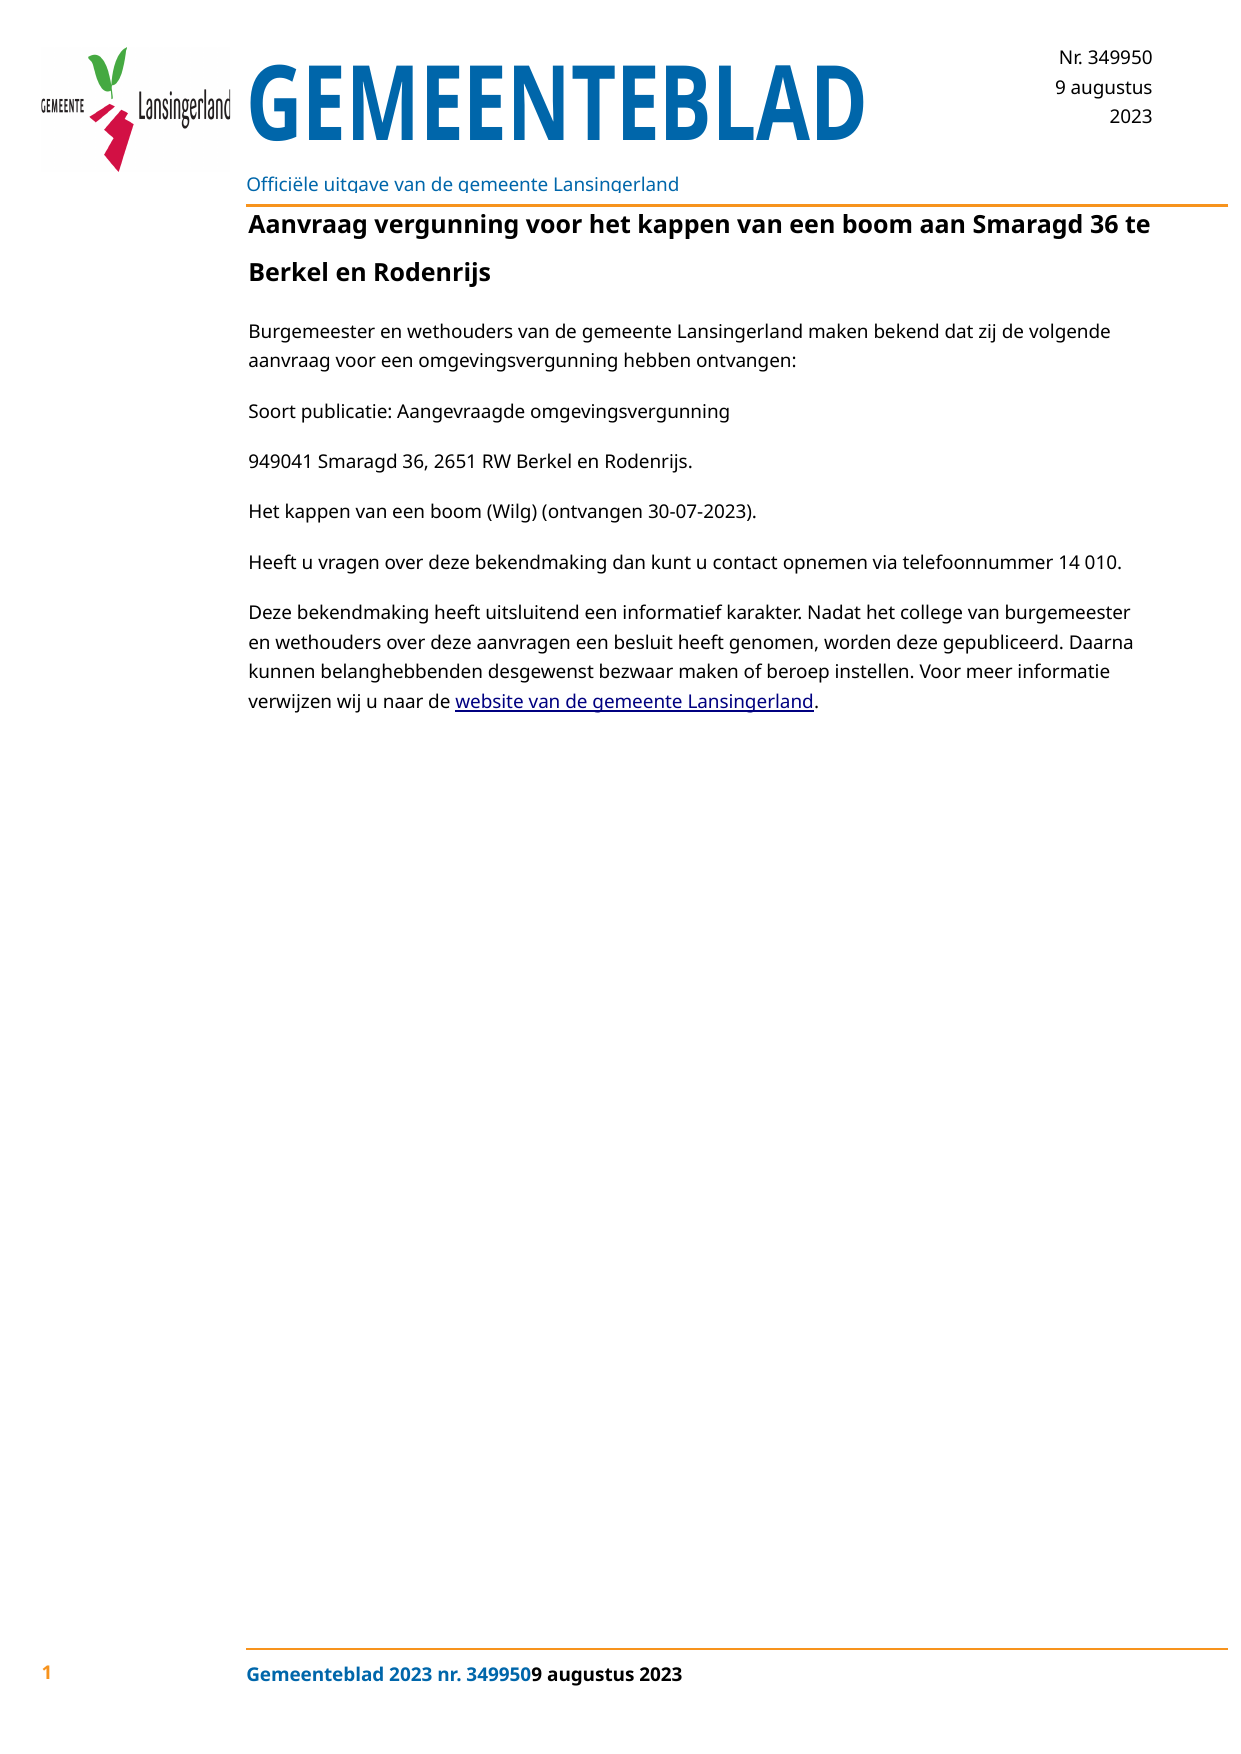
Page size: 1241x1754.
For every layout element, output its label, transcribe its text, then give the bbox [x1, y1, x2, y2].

text Aanvraag vergunning voor het kappen van een boom aan Smaragd 36 te Berkel en Rodenrijs [248, 207, 1152, 288]
text Soort publicatie: Aangevraagde omgevingsvergunning [248, 398, 1152, 424]
text 949041 Smaragd 36, 2651 RW Berkel en Rodenrijs. [248, 448, 1152, 474]
text Deze bekendmaking heeft uitsluitend een informatief karakter. Nadat het college van burgemeester en wethouders over deze aanvragen een besluit heeft genomen, worden deze gepubliceerd. Daarna kunnen belanghebbenden desgewenst bezwaar maken of beroep instellen. Voor meer informatie verwijzen wij u naar de website van de gemeente Lansingerland. [248, 599, 1152, 714]
text Het kappen van een boom (Wilg) (ontvangen 30-07-2023). [248, 499, 1152, 524]
text Heeft u vragen over deze bekendmaking dan kunt u contact opnemen via telefoonnummer 14 010. [248, 549, 1152, 575]
text Burgemeester en wethouders van de gemeente Lansingerland maken bekend dat zij de volgende aanvraag voor een omgevingsvergunning hebben ontvangen: [248, 318, 1152, 373]
picture [41, 47, 231, 172]
